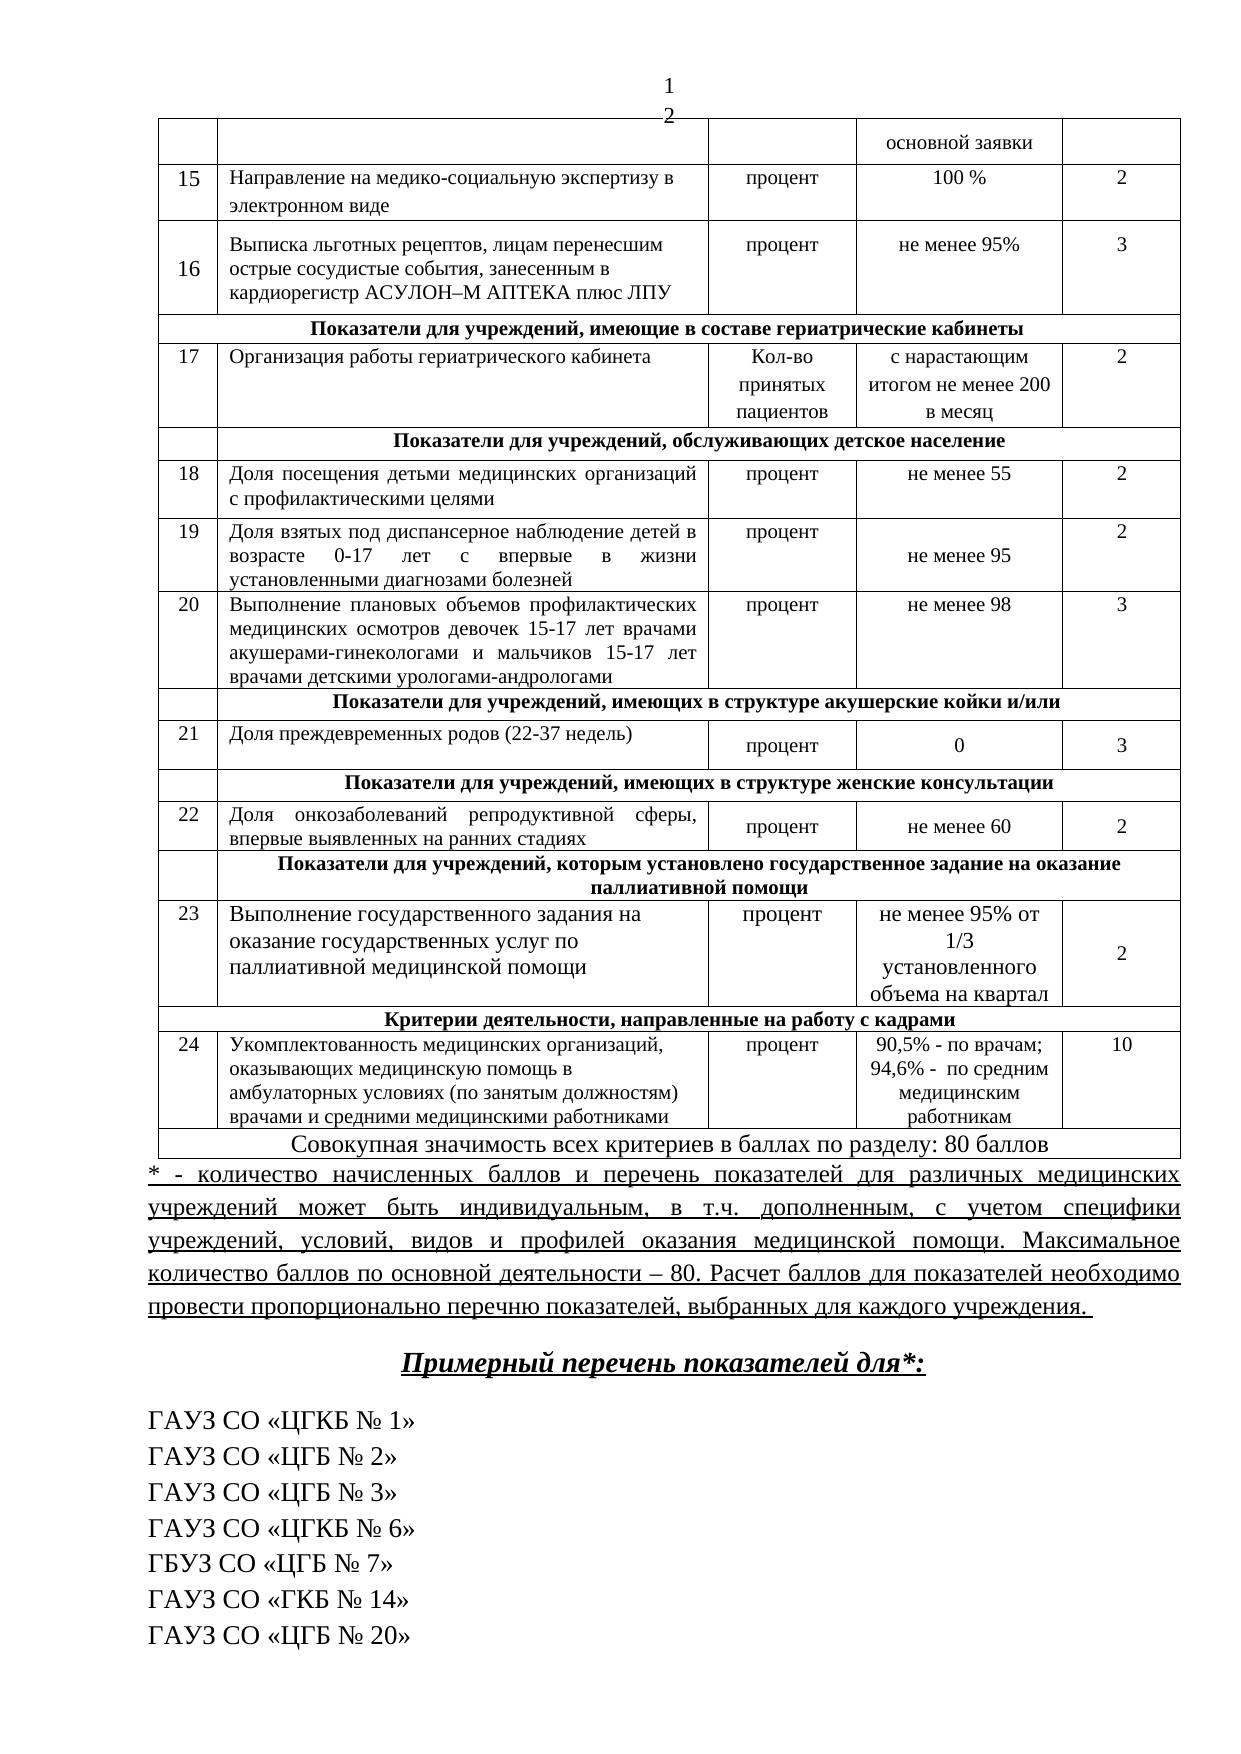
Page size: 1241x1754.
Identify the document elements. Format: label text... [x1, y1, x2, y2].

table_cell [1181, 850, 1199, 899]
table_cell [1181, 900, 1199, 1006]
text ГАУЗ СО «ЦГБ № 3» [148, 1476, 1181, 1507]
table_cell [1181, 518, 1199, 591]
table_cell 17 [159, 344, 217, 427]
table_cell процент [709, 519, 856, 591]
table_cell Выполнение государственного задания на оказание государственных услуг по паллиативной медицинской помощи [218, 901, 708, 1006]
text ГАУЗ СО «ГКБ № 14» [148, 1583, 1181, 1614]
table_cell 90,5% - по врачам; 94,6% - по средним медицинским работникам [857, 1032, 1062, 1128]
table_cell процент [709, 1032, 856, 1128]
table_cell [1181, 460, 1199, 518]
table_cell [1181, 801, 1199, 850]
table_cell Укомплектованность медицинских организаций, оказывающих медицинскую помощь в амбулаторных условиях (по занятым должностям) врачами и средними медицинскими работниками [218, 1032, 708, 1128]
table_cell [1181, 343, 1199, 427]
table_cell Направление на медико-социальную экспертизу в электронном виде [218, 165, 708, 220]
table_cell [159, 689, 217, 719]
table_cell [1181, 314, 1199, 343]
table_cell [1181, 720, 1199, 769]
text учреждений, условий, видов и профилей оказания медицинской помощи. Максимальное [148, 1218, 1181, 1250]
table_cell [1181, 118, 1199, 164]
text ГАУЗ СО «ЦГКБ № 6» [148, 1512, 1181, 1543]
table_cell 2 [1063, 344, 1180, 427]
table_cell не менее 55 [857, 461, 1062, 518]
table_cell Показатели для учреждений, обслуживающих детское население [218, 428, 1180, 460]
table_cell [1181, 1128, 1199, 1158]
table_cell 2 [1063, 519, 1180, 591]
table_cell 3 [1063, 721, 1180, 769]
table_cell Показатели для учреждений, имеющие в составе гериатрические кабинеты [159, 315, 1180, 343]
table_cell Совокупная значимость всех критериев в баллах по разделу: 80 баллов [159, 1129, 1180, 1158]
table_cell Доля преждевременных родов (22-37 недель) [218, 721, 708, 769]
table_cell Показатели для учреждений, которым установлено государственное задание на оказание паллиативной помощи [218, 851, 1180, 899]
text ГАУЗ СО «ЦГБ № 2» [148, 1440, 1181, 1471]
table_cell 2 [1063, 901, 1180, 1006]
table_cell [1181, 688, 1199, 719]
table_cell Доля посещения детьми медицинских организаций с профилактическими целями [218, 461, 708, 518]
text учреждений может быть индивидуальным, в т.ч. дополненным, с учетом специфики [148, 1186, 1181, 1217]
text Примерный перечень показателей для*: [148, 1345, 1181, 1379]
table_cell [1181, 1006, 1199, 1031]
table_cell 20 [159, 592, 217, 688]
table_cell [159, 770, 217, 801]
text ГБУЗ СО «ЦГБ № 7» [148, 1547, 1181, 1578]
table_cell 2 [1063, 165, 1180, 220]
table_cell [1181, 1031, 1199, 1128]
table_cell 3 [1063, 221, 1180, 314]
table_cell основной заявки [857, 119, 1062, 164]
table_cell процент [709, 461, 856, 518]
table_cell [709, 119, 856, 164]
table_cell [1181, 164, 1199, 220]
table_cell 16 [159, 221, 217, 314]
table_cell 18 [159, 461, 217, 518]
table_cell [1063, 119, 1180, 164]
table_cell Доля взятых под диспансерное наблюдение детей в возрасте 0-17 лет с впервые в жизни установленными диагнозами болезней [218, 519, 708, 591]
table_cell процент [709, 721, 856, 769]
text ГАУЗ СО «ЦГКБ № 1» [148, 1404, 1181, 1436]
table_cell [1181, 591, 1199, 688]
table_cell Критерии деятельности, направленные на работу с кадрами [159, 1007, 1180, 1031]
text ГАУЗ СО «ЦГБ № 20» [148, 1619, 1181, 1650]
table_cell Показатели для учреждений, имеющих в структуре акушерские койки и/или [218, 689, 1180, 719]
table_cell с нарастающим итогом не менее 200 в месяц [857, 344, 1062, 427]
table_cell [159, 851, 217, 899]
table_cell [1181, 769, 1199, 801]
table_cell 2 [1063, 461, 1180, 518]
table_cell Выполнение плановых объемов профилактических медицинских осмотров девочек 15-17 лет врачами акушерами-гинекологами и мальчиков 15-17 лет врачами детскими урологами-андрологами [218, 592, 708, 688]
table_cell 24 [159, 1032, 217, 1128]
text количество баллов по основной деятельности – 80. Расчет баллов для показателей необходимо [148, 1252, 1181, 1283]
table_cell 0 [857, 721, 1062, 769]
table_cell 10 [1063, 1032, 1180, 1128]
table_cell [159, 119, 217, 164]
table_cell [218, 119, 708, 164]
table_cell Доля онкозаболеваний репродуктивной сферы, впервые выявленных на ранних стадиях [218, 802, 708, 850]
table_cell 22 [159, 802, 217, 850]
table_cell Организация работы гериатрического кабинета [218, 344, 708, 427]
table_cell [1181, 427, 1199, 460]
text провести пропорционально перечню показателей, выбранных для каждого учреждения. [148, 1285, 1181, 1320]
text * - количество начисленных баллов и перечень показателей для различных медицинских [148, 1159, 1181, 1184]
table_cell [1181, 220, 1199, 314]
table_cell процент [709, 901, 856, 1006]
table_cell 15 [159, 165, 217, 220]
table_cell процент [709, 802, 856, 850]
table_cell Показатели для учреждений, имеющих в структуре женские консультации [218, 770, 1180, 801]
table_cell не менее 95 [857, 519, 1062, 591]
table_cell 3 [1063, 592, 1180, 688]
table_cell Кол-во принятых пациентов [709, 344, 856, 427]
table_cell не менее 60 [857, 802, 1062, 850]
table_cell процент [709, 592, 856, 688]
table_cell процент [709, 221, 856, 314]
table_cell не менее 95% от 1/3 установленного объема на квартал [857, 901, 1062, 1006]
table_cell Выписка льготных рецептов, лицам перенесшим острые сосудистые события, занесенным в кардиорегистр АСУЛОН–М АПТЕКА плюс ЛПУ [218, 221, 708, 314]
table_cell 100 % [857, 165, 1062, 220]
table_cell 21 [159, 721, 217, 769]
table_cell 19 [159, 519, 217, 591]
table_cell 23 [159, 901, 217, 1006]
table_cell процент [709, 165, 856, 220]
table_cell [159, 428, 217, 460]
table_cell 2 [1063, 802, 1180, 850]
table_cell не менее 95% [857, 221, 1062, 314]
table_cell не менее 98 [857, 592, 1062, 688]
